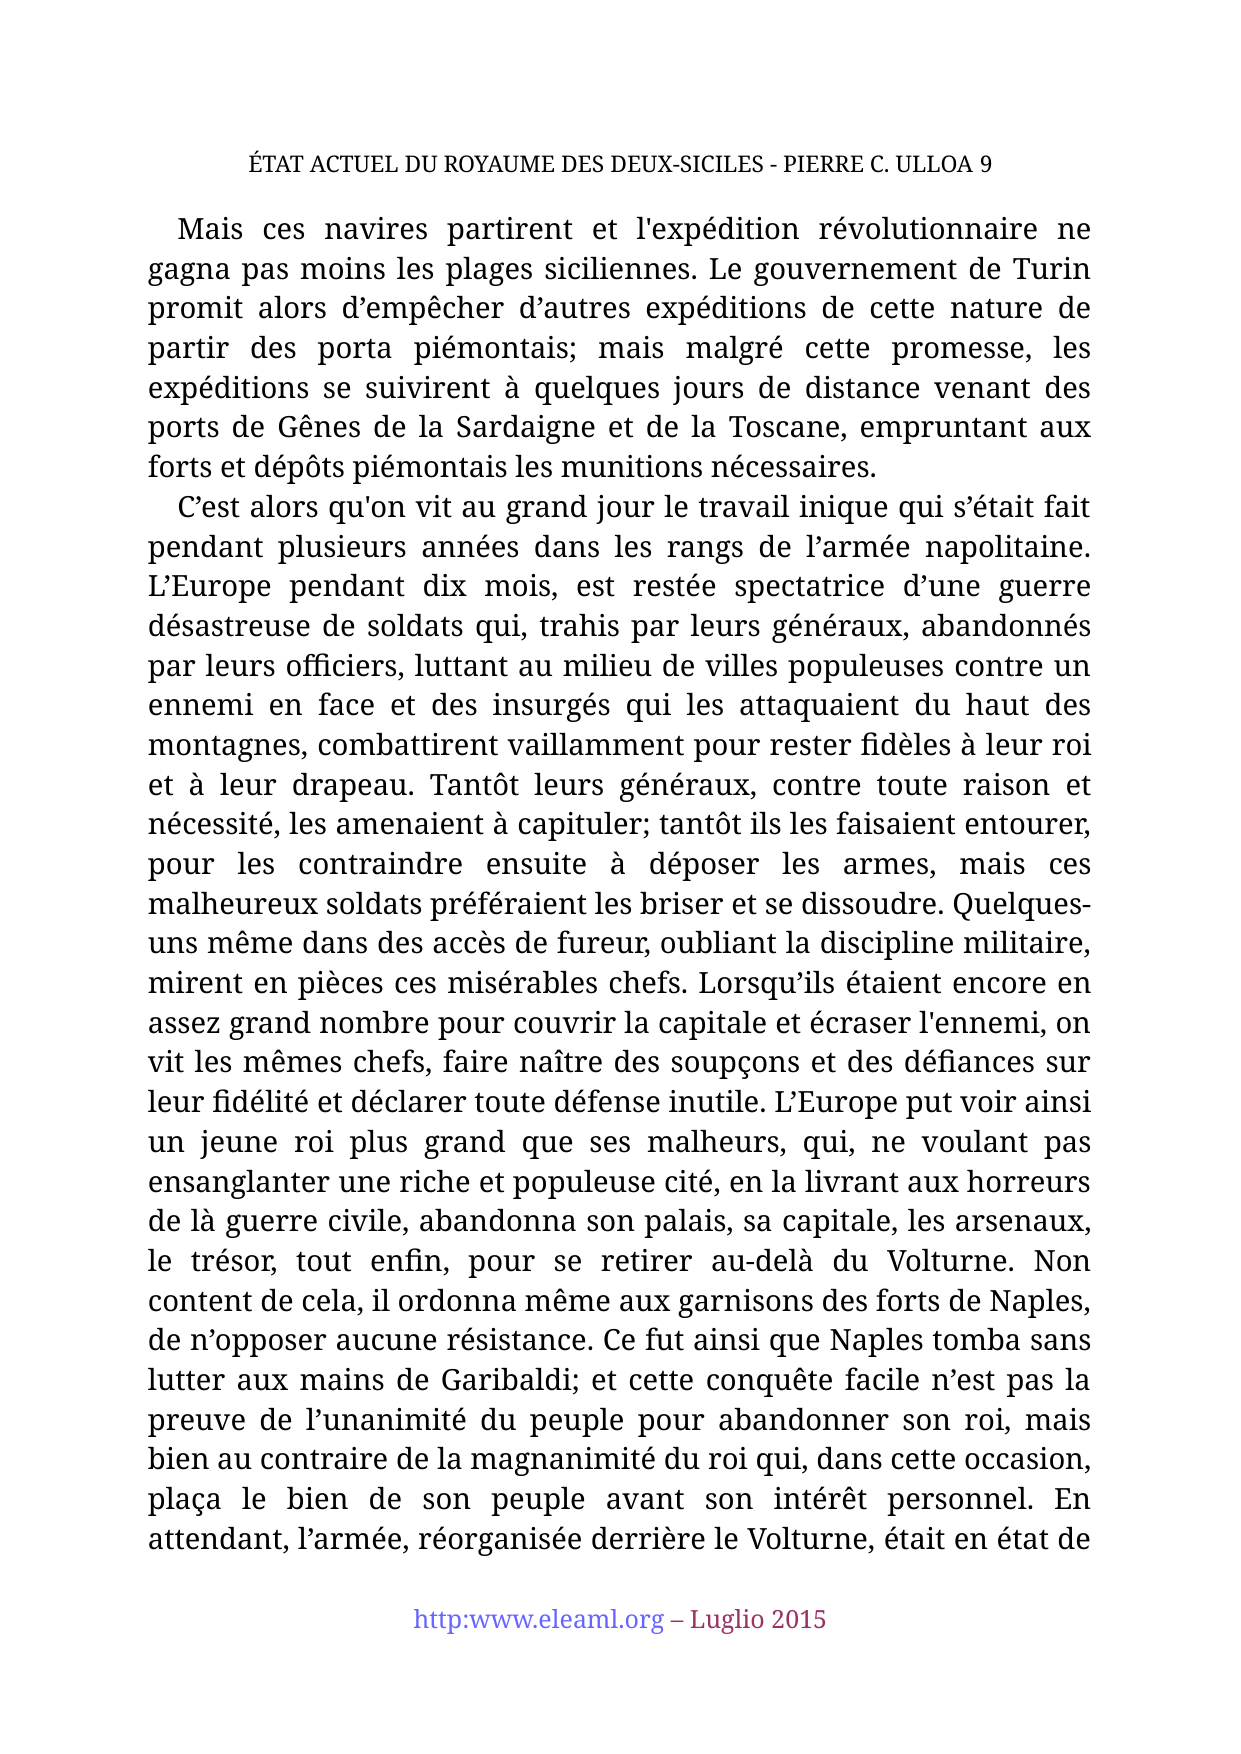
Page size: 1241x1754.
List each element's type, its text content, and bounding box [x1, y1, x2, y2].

text Mais ces navires partirent et l'expédition révolutionnaire ne gagna pas moins les plages siciliennes. Le gouvernement de Turin promit alors d’empêcher d’autres expéditions de cette nature de partir des porta piémontais; mais malgré cette promesse, les expéditions se suivirent à quelques jours de distance venant des ports de Gênes de la Sardaigne et de la Toscane, empruntant aux forts et dépôts piémontais les munitions nécessaires. [148, 208, 1093, 486]
text C’est alors qu'on vit au grand jour le travail inique qui s’était fait pendant plusieurs années dans les rangs de l’armée napolitaine. L’Europe pendant dix mois, est restée spectatrice d’une guerre désastreuse de soldats qui, trahis par leurs généraux, abandonnés par leurs officiers, luttant au milieu de villes populeuses contre un ennemi en face et des insurgés qui les attaquaient du haut des montagnes, combattirent vaillamment pour rester fidèles à leur roi et à leur drapeau. Tantôt leurs généraux, contre toute raison et nécessité, les amenaient à capituler; tantôt ils les faisaient entourer, pour les contraindre ensuite à déposer les armes, mais ces malheureux soldats préféraient les briser et se dissoudre. Quelques-uns même dans des accès de fureur, oubliant la discipline militaire, mirent en pièces ces misérables chefs. Lorsqu’ils étaient encore en assez grand nombre pour couvrir la capitale et écraser l'ennemi, on vit les mêmes chefs, faire naître des soupçons et des défiances sur leur fidélité et déclarer toute défense inutile. L’Europe put voir ainsi un jeune roi plus grand que ses malheurs, qui, ne voulant pas ensanglanter une riche et populeuse cité, en la livrant aux horreurs de là guerre civile, abandonna son palais, sa capitale, les arsenaux, le trésor, tout enfin, pour se retirer au-delà du Volturne. Non content de cela, il ordonna même aux garnisons des forts de Naples, de n’opposer aucune résistance. Ce fut ainsi que Naples tomba sans lutter aux mains de Garibaldi; et cette conquête facile n’est pas la preuve de l’unanimité du peuple pour abandonner son roi, mais bien au contraire de la magnanimité du roi qui, dans cette occasion, plaça le bien de son peuple avant son intérêt personnel. En attendant, l’armée, réorganisée derrière le Volturne, était en état de [148, 486, 1093, 1558]
